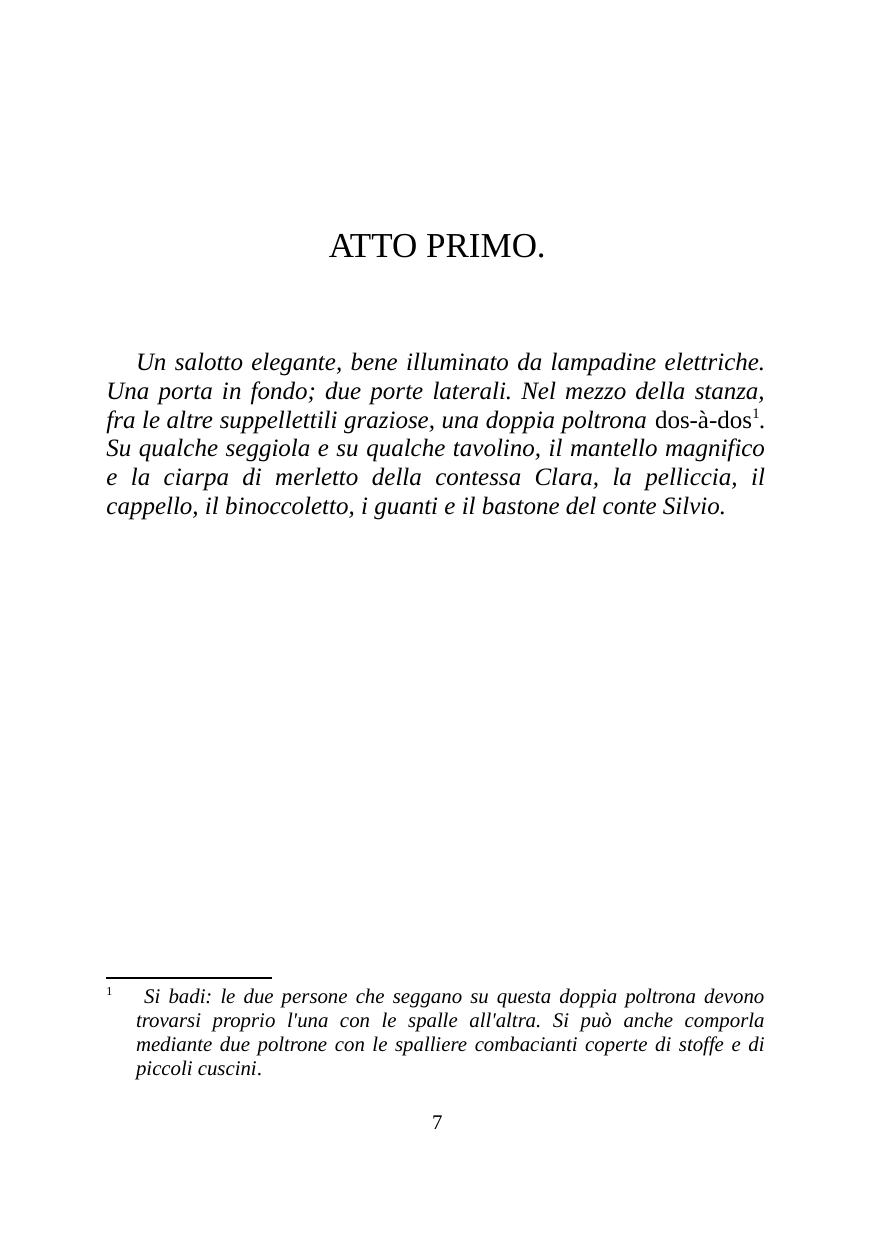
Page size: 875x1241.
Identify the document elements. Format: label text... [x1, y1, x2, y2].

text Si badi: le due persone che seggano su questa doppia poltrona devono trovarsi proprio l'una con le spalle all'altra. Si può anche comporla mediante due poltrone con le spalliere combacianti coperte di stoffe e di piccoli cuscini. [106, 984, 768, 1080]
text Un salotto elegante, bene illuminato da lampadine elettriche. Una porta in fondo; due porte laterali. Nel mezzo della stanza, fra le altre suppellettili graziose, una doppia poltrona dos-à-dos. Su qualche seggiola e su qualche tavolino, il mantello magnifico e la ciarpa di merletto della contessa Clara, la pelliccia, il cappello, il binoccoletto, i guanti e il bastone del conte Silvio. [106, 347, 768, 520]
subtitle ATTO PRIMO. [106, 224, 768, 264]
